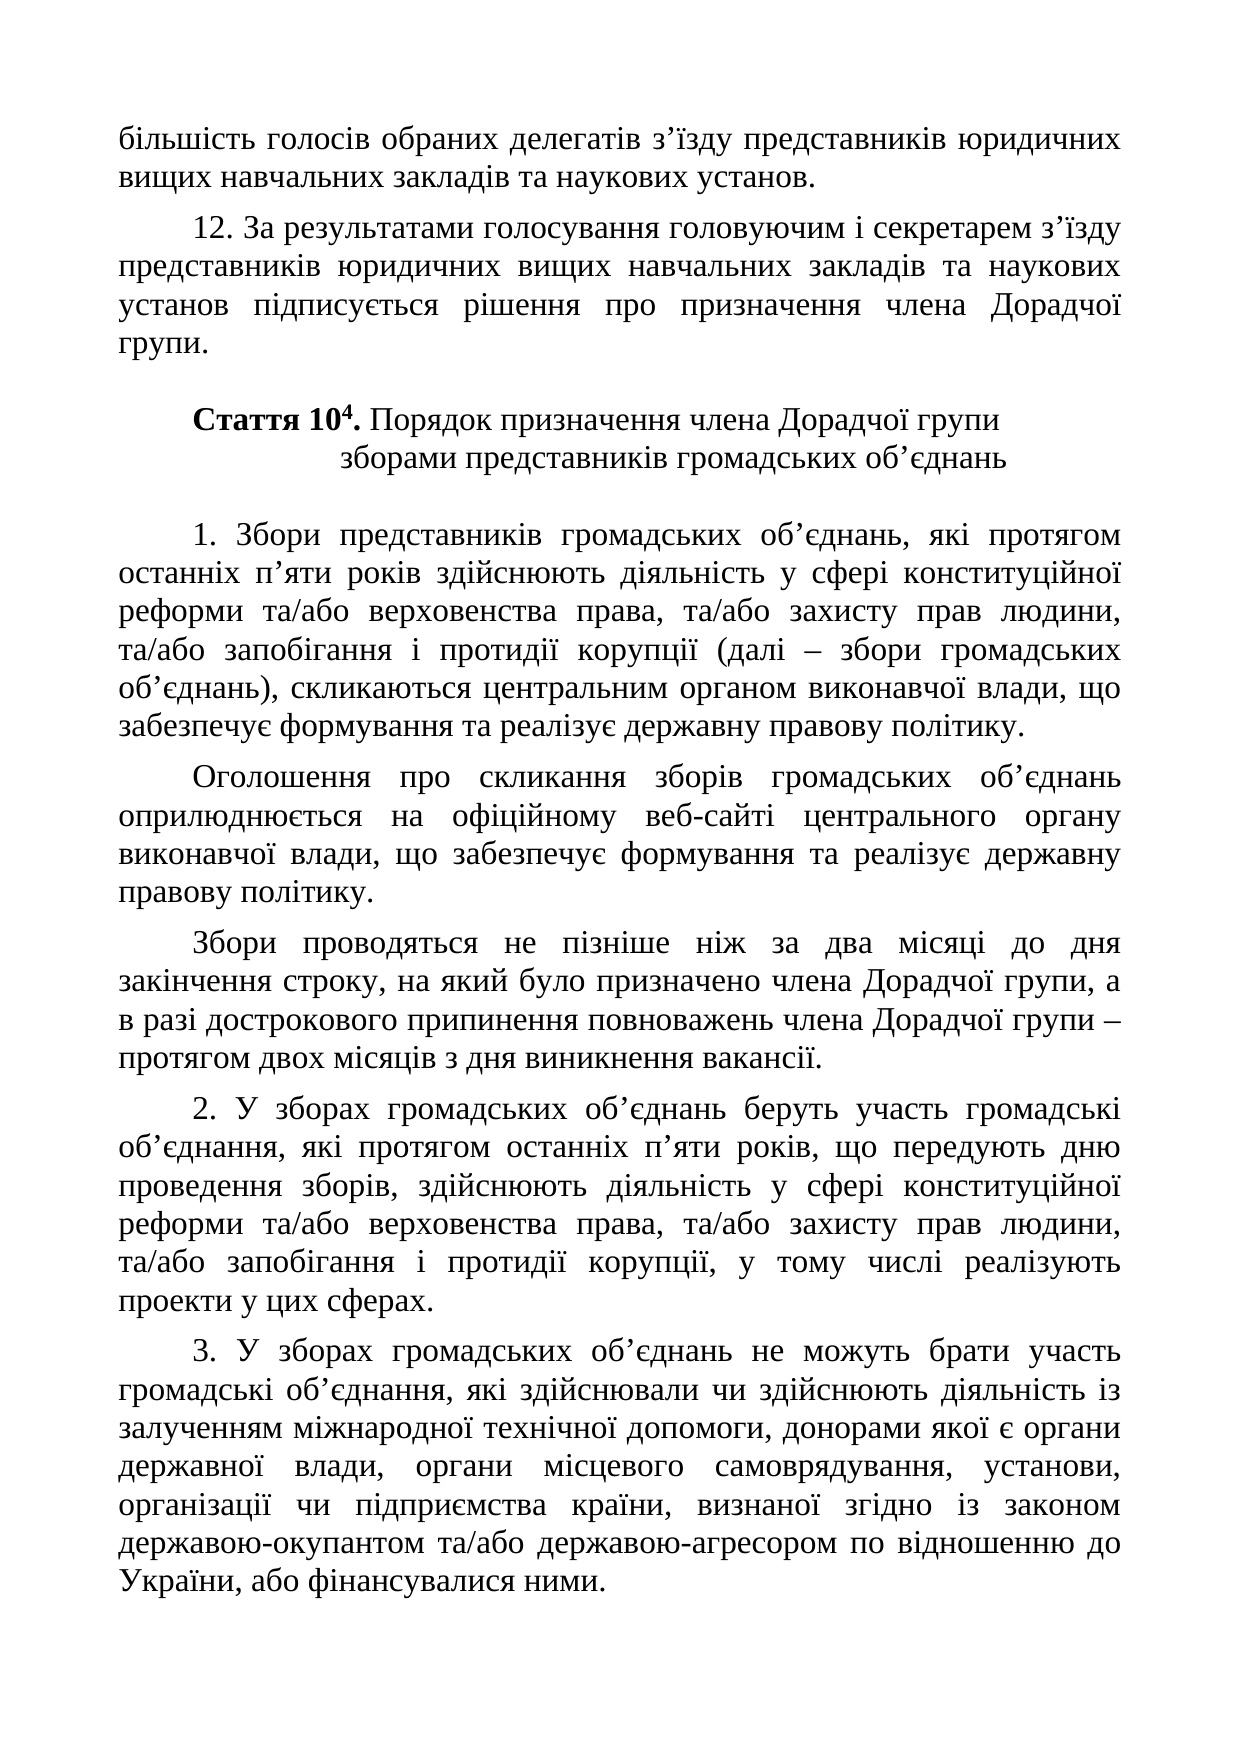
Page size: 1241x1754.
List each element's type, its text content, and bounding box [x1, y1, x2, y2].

text більшість голосів обраних делегатів з’їзду представників юридичних вищих навчальних закладів та наукових установ. [118, 118, 1122, 195]
text Стаття 104. Порядок призначення члена Дорадчої групи зборами представників громадських об’єднань [192, 399, 1122, 476]
text Оголошення про скликання зборів громадських об’єднань оприлюднюється на офіційному веб-сайті центрального органу виконавчої влади, що забезпечує формування та реалізує державну правову політику. [118, 756, 1122, 910]
text 3. У зборах громадських об’єднань не можуть брати участь громадські об’єднання, які здійснювали чи здійснюють діяльність із залученням міжнародної технічної допомоги, донорами якої є органи державної влади, органи місцевого самоврядування, установи, організації чи підприємства країни, визнаної згідно із законом державою-окупантом та/або державою-агресором по відношенню до України, або фінансувалися ними. [118, 1331, 1122, 1599]
text Збори проводяться не пізніше ніж за два місяці до дня закінчення строку, на який було призначено члена Дорадчої групи, а в разі дострокового припинення повноважень члена Дорадчої групи – протягом двох місяців з дня виникнення вакансії. [118, 922, 1122, 1076]
text 12. За результатами голосування головуючим і секретарем з’їзду представників юридичних вищих навчальних закладів та наукових установ підписується рішення про призначення члена Дорадчої групи. [118, 207, 1122, 361]
text 2. У зборах громадських об’єднань беруть участь громадські об’єднання, які протягом останніх п’яти років, що передують дню проведення зборів, здійснюють діяльність у сфері конституційної реформи та/або верховенства права, та/або захисту прав людини, та/або запобігання і протидії корупції, у тому числі реалізують проекти у цих сферах. [118, 1088, 1122, 1318]
text 1. Збори представників громадських об’єднань, які протягом останніх п’яти років здійснюють діяльність у сфері конституційної реформи та/або верховенства права, та/або захисту прав людини, та/або запобігання і протидії корупції (далі – збори громадських об’єднань), скликаються центральним органом виконавчої влади, що забезпечує формування та реалізує державну правову політику. [118, 514, 1122, 744]
